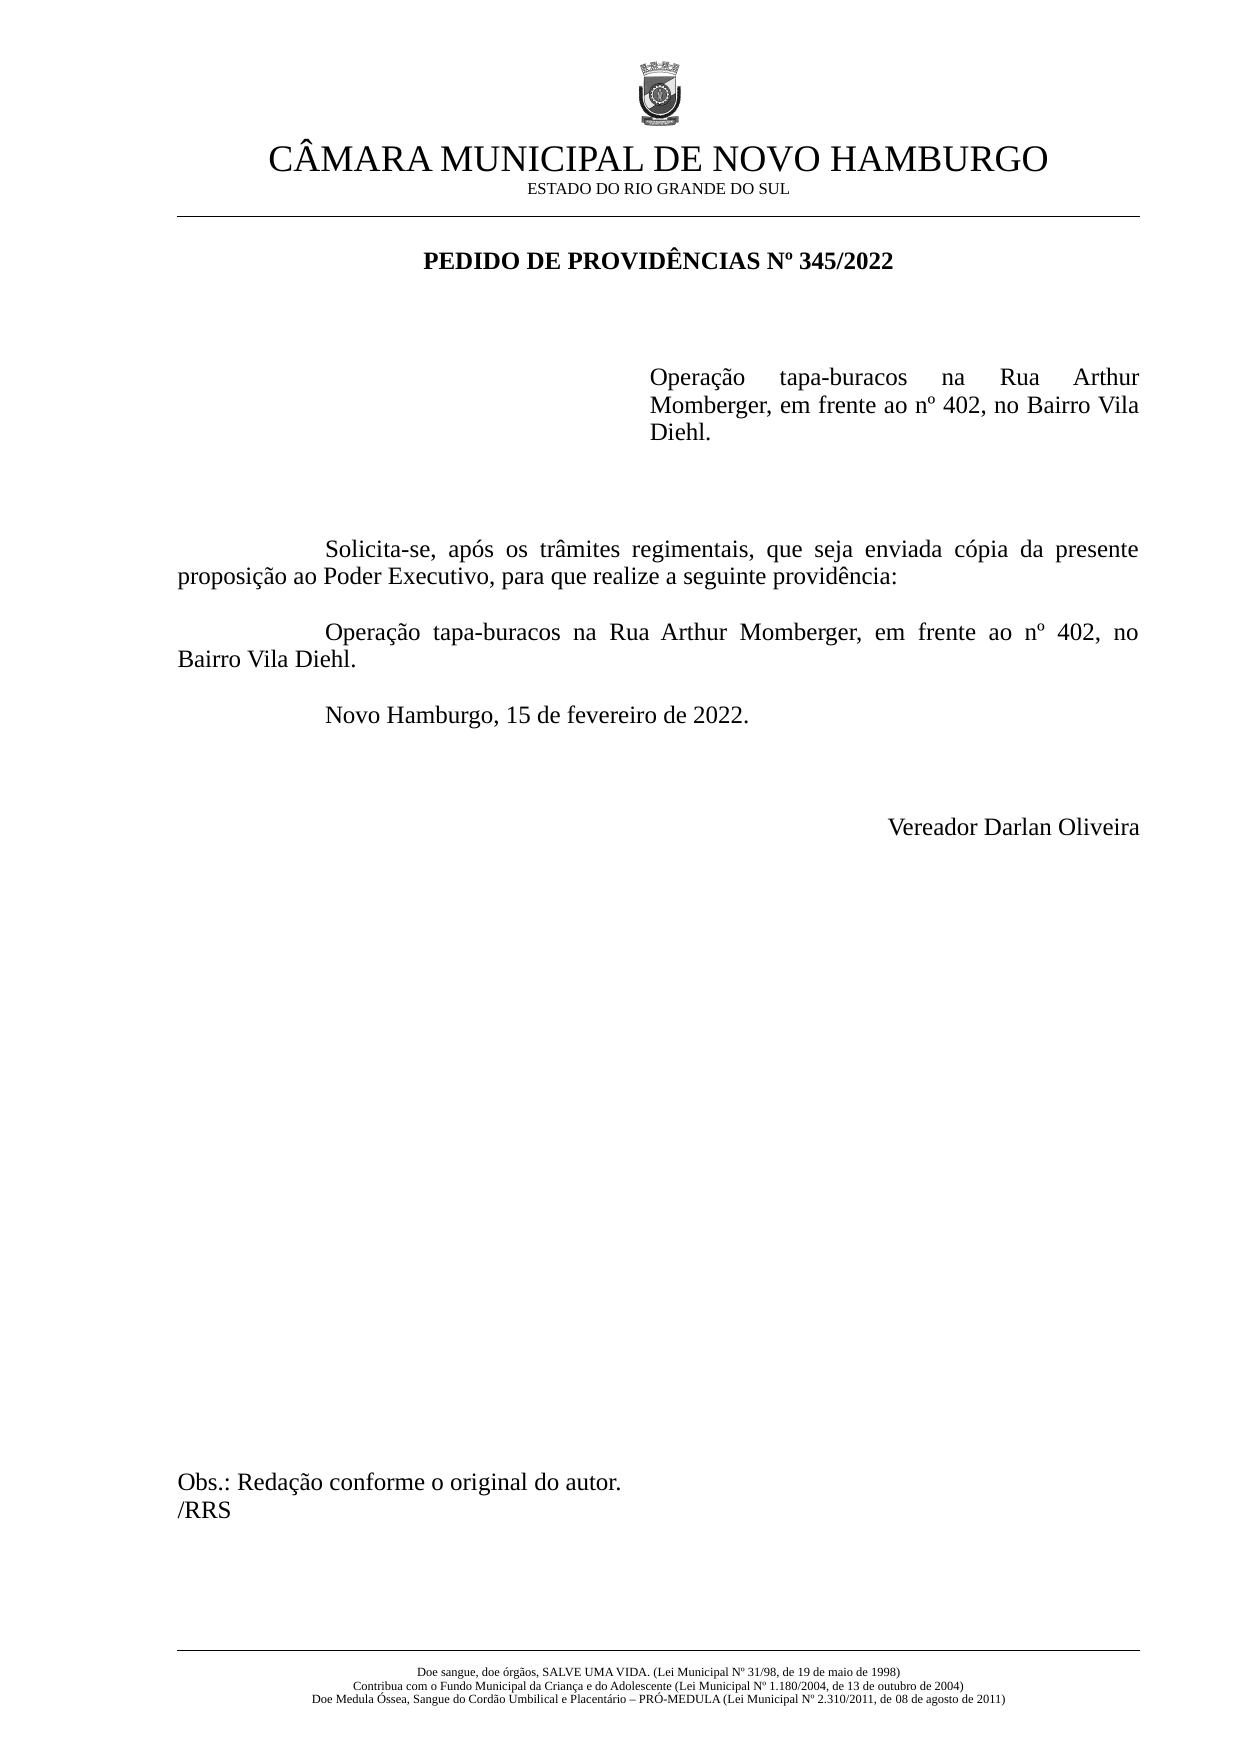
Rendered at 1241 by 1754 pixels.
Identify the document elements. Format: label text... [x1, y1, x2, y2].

text Obs.: Redação conforme o original do autor. [177, 1468, 1140, 1496]
text PEDIDO DE PROVIDÊNCIAS Nº 345/2022 [177, 247, 1140, 274]
text Novo Hamburgo, 15 de fevereiro de 2022. [177, 701, 1140, 729]
text Operação tapa-buracos na Rua Arthur Momberger, em frente ao nº 402, no Bairro Vila Diehl. [177, 618, 1140, 673]
list Operação tapa-buracos na Rua Arthur Momberger, em frente ao nº 402, no Bairro Vila Diehl. [649, 363, 1140, 446]
text /RRS [177, 1496, 1140, 1524]
text Solicita-se, após os trâmites regimentais, que seja enviada cópia da presente proposição ao Poder Executivo, para que realize a seguinte providência: [177, 535, 1140, 590]
text Vereador Darlan Oliveira [177, 813, 1140, 841]
